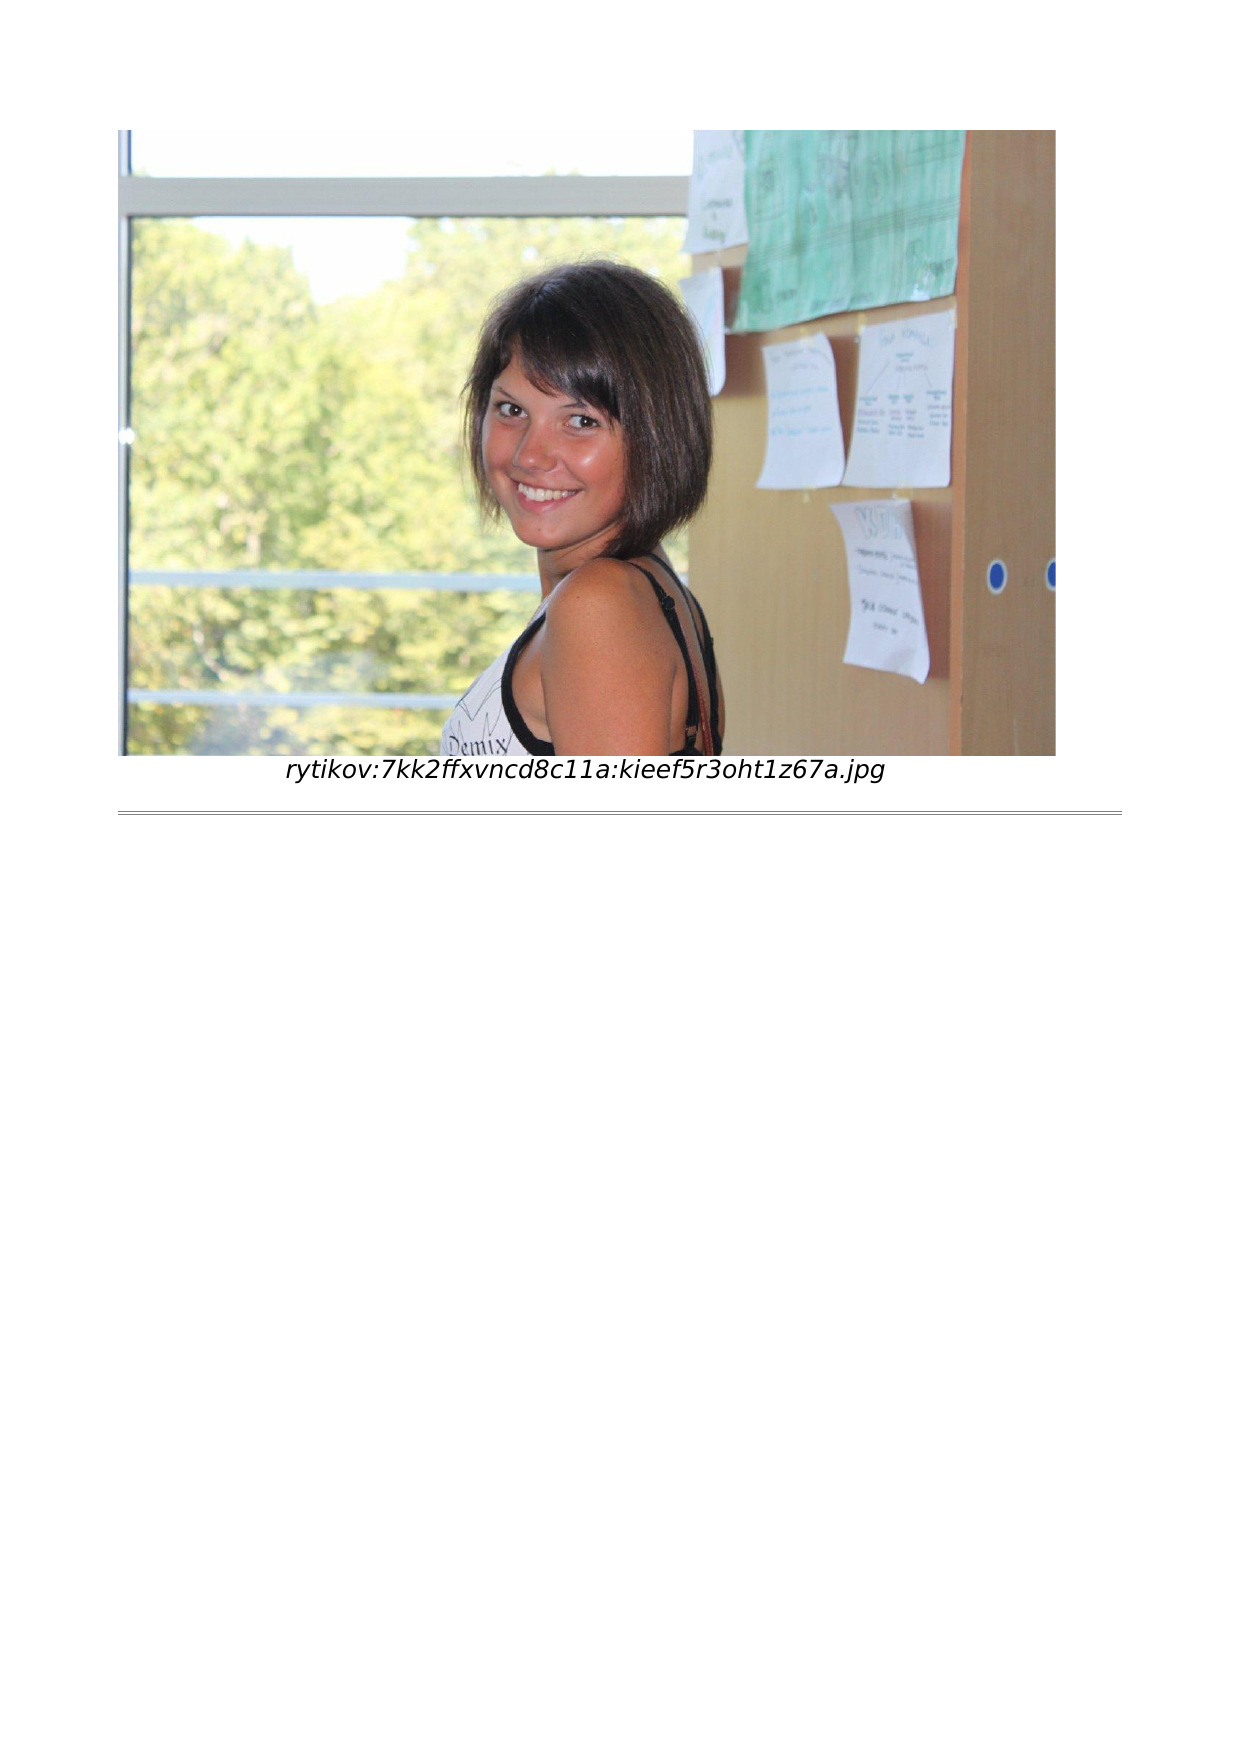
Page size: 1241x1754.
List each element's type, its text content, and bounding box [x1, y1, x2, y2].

picture [118, 130, 1056, 756]
text rytikov:7kk2ffxvncd8c11a:kieef5r3oht1z67a.jpg [118, 756, 1056, 784]
